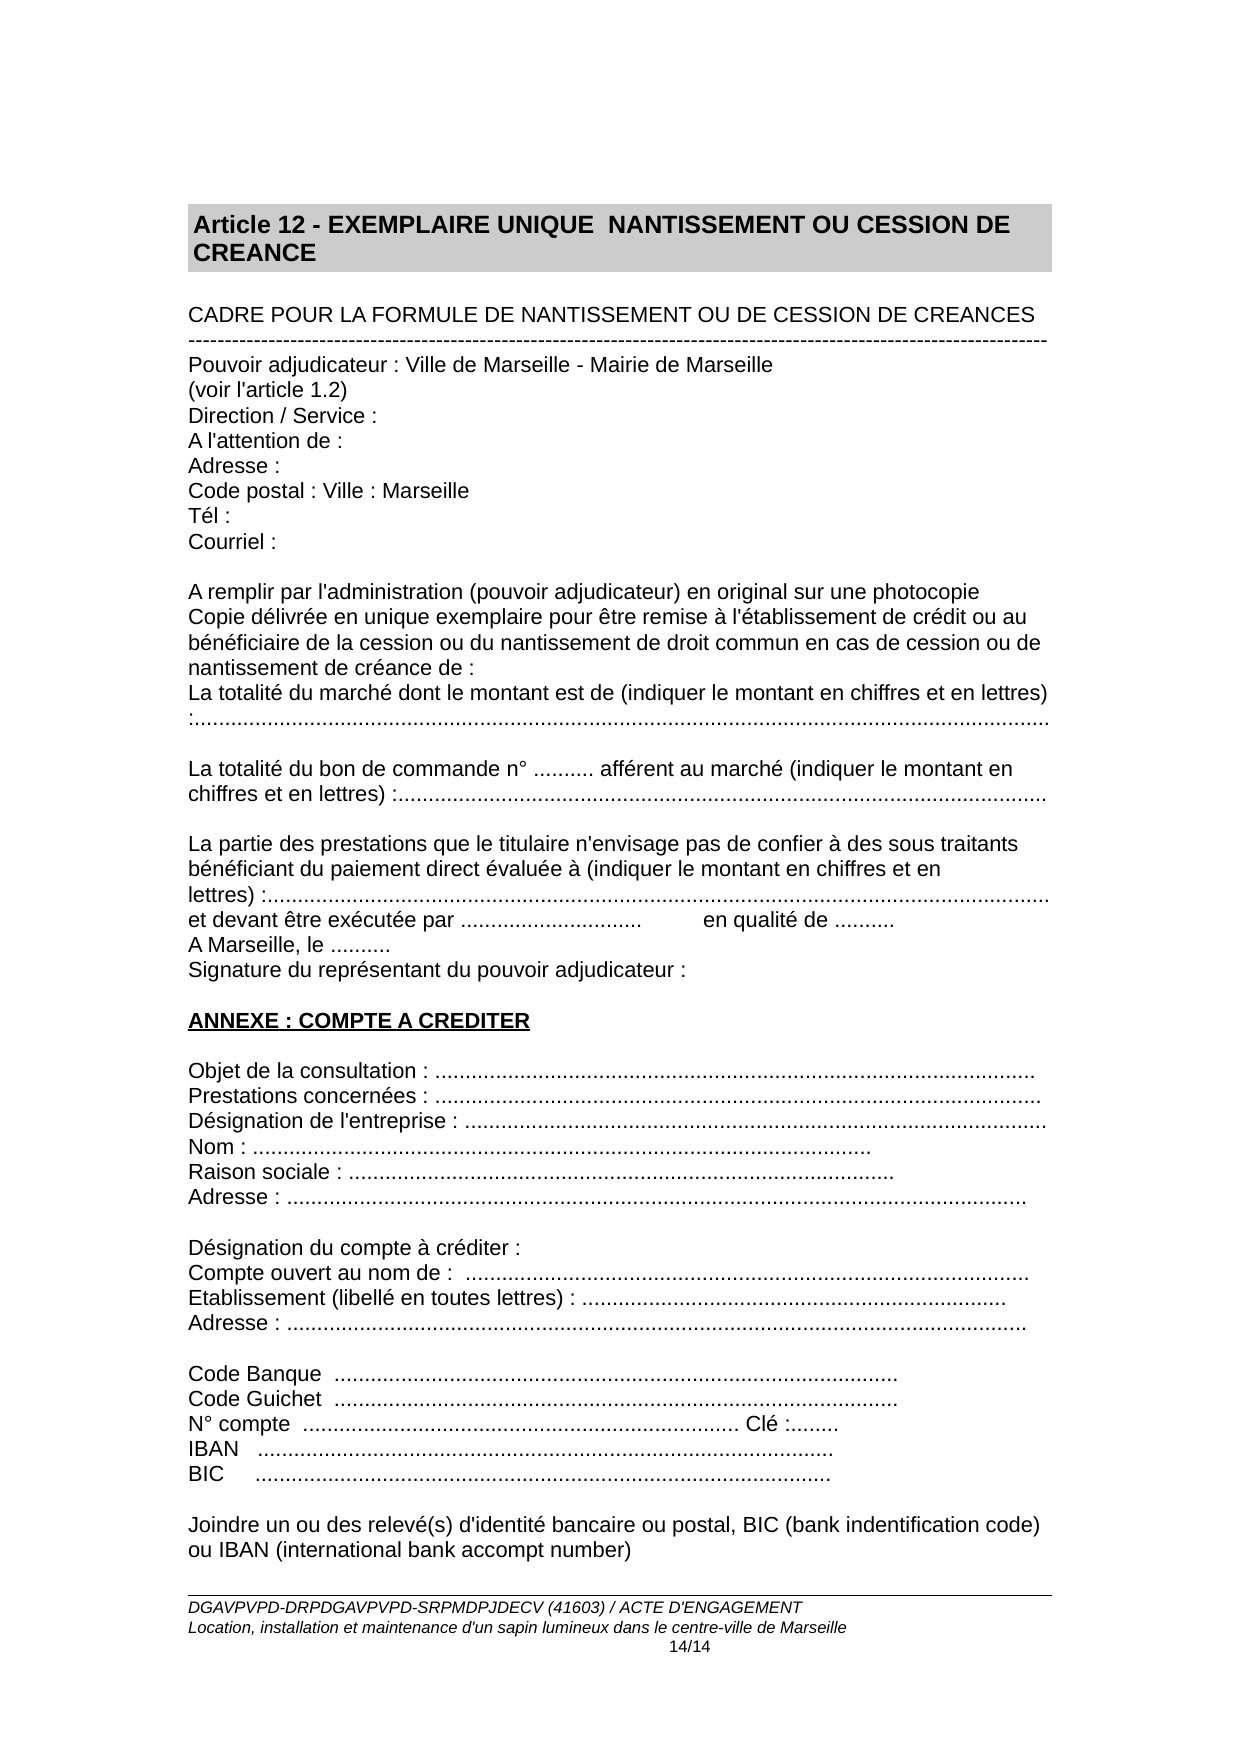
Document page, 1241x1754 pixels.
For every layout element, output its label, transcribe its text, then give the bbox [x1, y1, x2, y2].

text A remplir par l'administration (pouvoir adjudicateur) en original sur une photocopie [188, 579, 1052, 604]
text N° compte ........................................................................ Clé :........ [188, 1411, 1052, 1436]
subtitle EXEMPLAIRE UNIQUE NANTISSEMENT OU CESSION DE CREANCE [190, 207, 1050, 270]
text Nom : ...................................................................................................... [188, 1134, 1052, 1159]
text A l'attention de : [188, 428, 1052, 453]
text Désignation de l'entreprise : ................................................................................................ [188, 1108, 1052, 1134]
text CADRE POUR LA FORMULE DE NANTISSEMENT OU DE CESSION DE CREANCES [188, 302, 1052, 327]
text Pouvoir adjudicateur : Ville de Marseille - Mairie de Marseille [188, 352, 1052, 377]
text Etablissement (libellé en toutes lettres) : ...................................................................... [188, 1285, 1052, 1310]
text A Marseille, le .......... [188, 932, 1052, 957]
text Adresse : .......................................................................................................................... [188, 1184, 1052, 1209]
text Prestations concernées : .................................................................................................... [188, 1083, 1052, 1108]
text La totalité du marché dont le montant est de (indiquer le montant en chiffres et en lettres) :............................................................................................................................................. [188, 680, 1052, 730]
text ANNEXE : COMPTE A CREDITER [188, 1008, 1052, 1033]
text Désignation du compte à créditer : [188, 1234, 1052, 1260]
text Direction / Service : [188, 403, 1052, 428]
text ---------------------------------------------------------------------------------------------------------------------- [188, 327, 1052, 352]
text IBAN ............................................................................................... [188, 1436, 1052, 1461]
text Adresse : [188, 453, 1052, 478]
text La totalité du bon de commande n° .......... afférent au marché (indiquer le montant en chiffres et en lettres) :........................................................................................................... [188, 756, 1052, 806]
text Tél : [188, 503, 1052, 529]
text Signature du représentant du pouvoir adjudicateur : [188, 957, 1052, 982]
text Code Guichet ............................................................................................. [188, 1386, 1052, 1411]
text Adresse : .......................................................................................................................... [188, 1310, 1052, 1335]
text La partie des prestations que le titulaire n'envisage pas de confier à des sous traitants bénéficiant du paiement direct évaluée à (indiquer le montant en chiffres et en lettres) :................................................................................................................................. [188, 831, 1052, 907]
text (voir l'article 1.2) [188, 377, 1052, 403]
text Compte ouvert au nom de : ............................................................................................. [188, 1260, 1052, 1285]
text Code postal : Ville : Marseille [188, 478, 1052, 503]
text Code Banque ............................................................................................. [188, 1361, 1052, 1386]
text Courriel : [188, 529, 1052, 554]
text et devant être exécutée par .............................. en qualité de .......... [188, 907, 1052, 932]
text Objet de la consultation : ................................................................................................... [188, 1058, 1052, 1083]
text Copie délivrée en unique exemplaire pour être remise à l'établissement de crédit ou au bénéficiaire de la cession ou du nantissement de droit commun en cas de cession ou de nantissement de créance de : [188, 604, 1052, 680]
text Raison sociale : .......................................................................................... [188, 1159, 1052, 1184]
text BIC ............................................................................................... [188, 1461, 1052, 1487]
text Joindre un ou des relevé(s) d'identité bancaire ou postal, BIC (bank indentification code) ou IBAN (international bank accompt number) [188, 1512, 1052, 1562]
